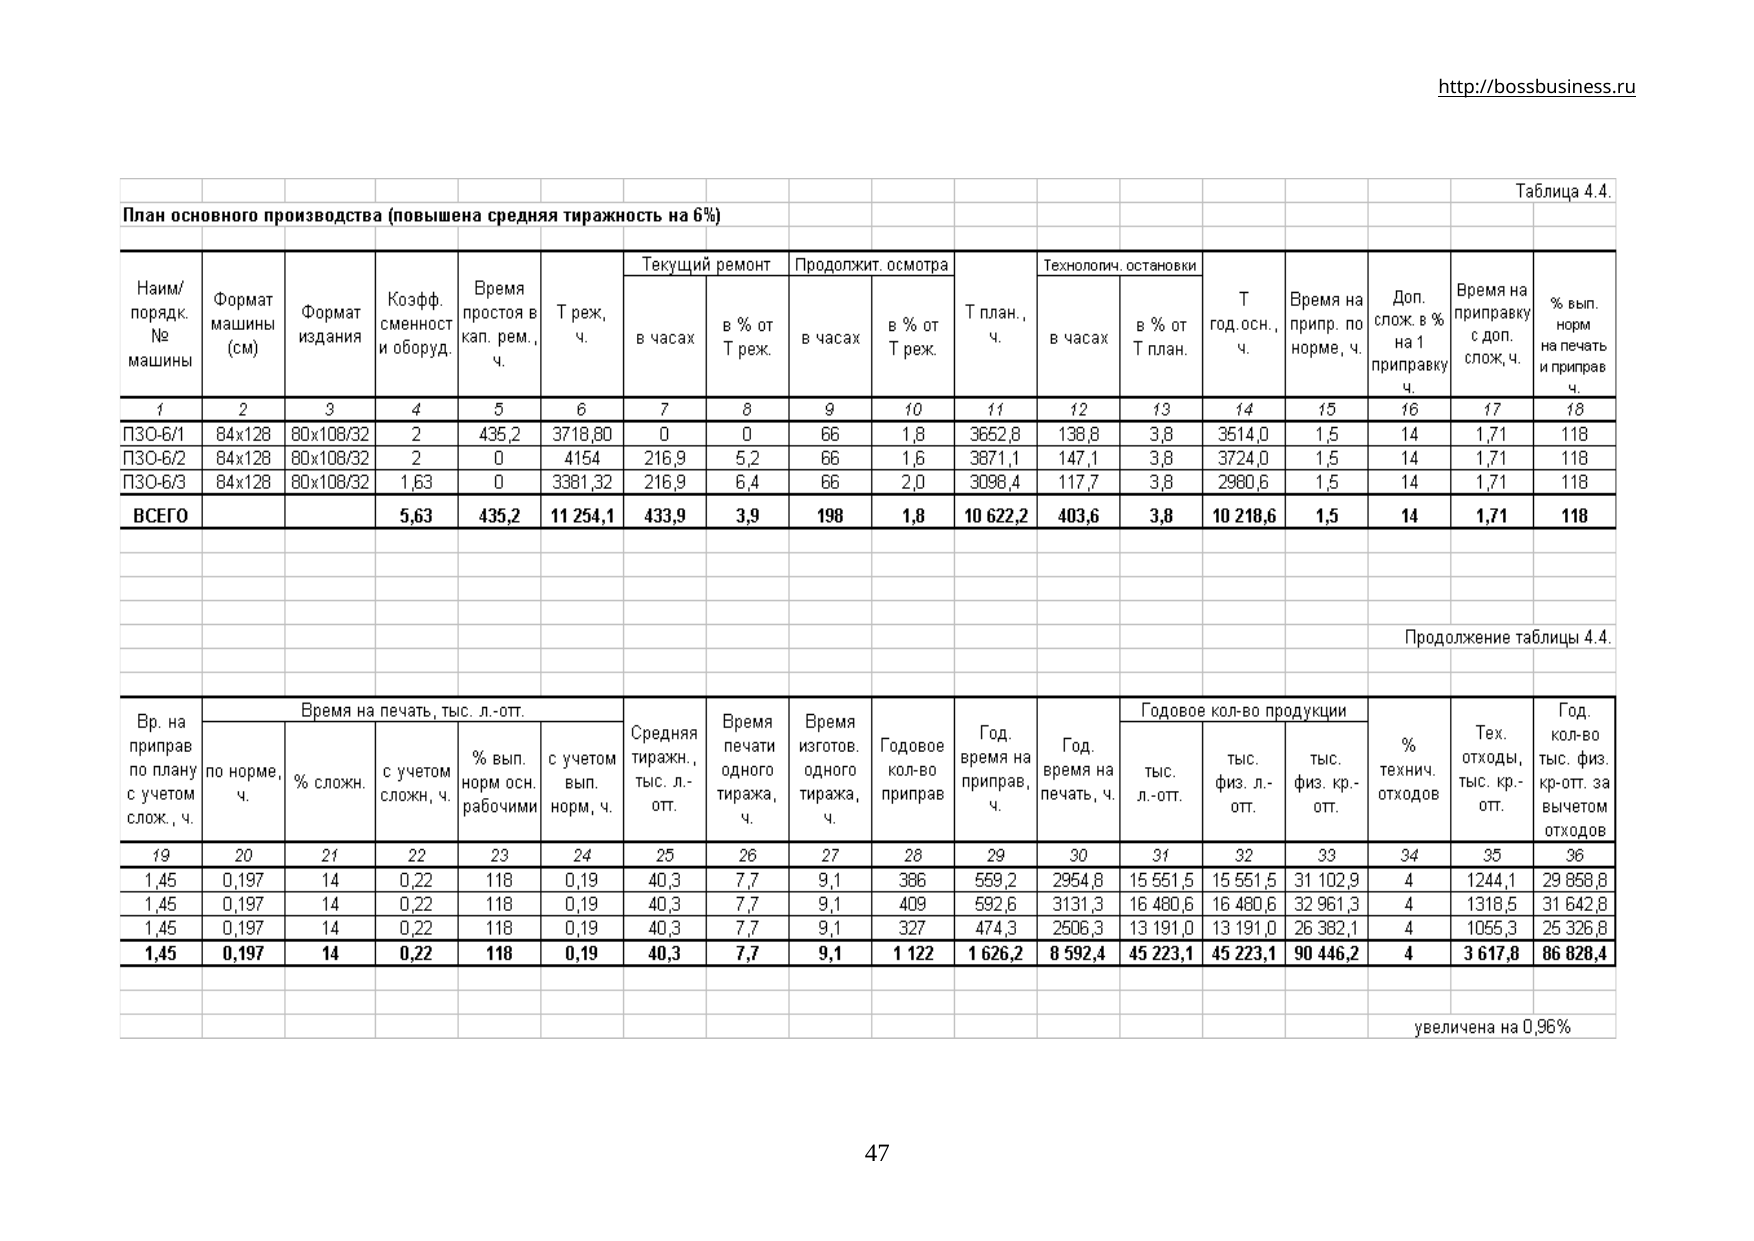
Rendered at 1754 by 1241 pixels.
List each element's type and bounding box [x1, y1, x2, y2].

picture [119, 178, 1617, 1039]
